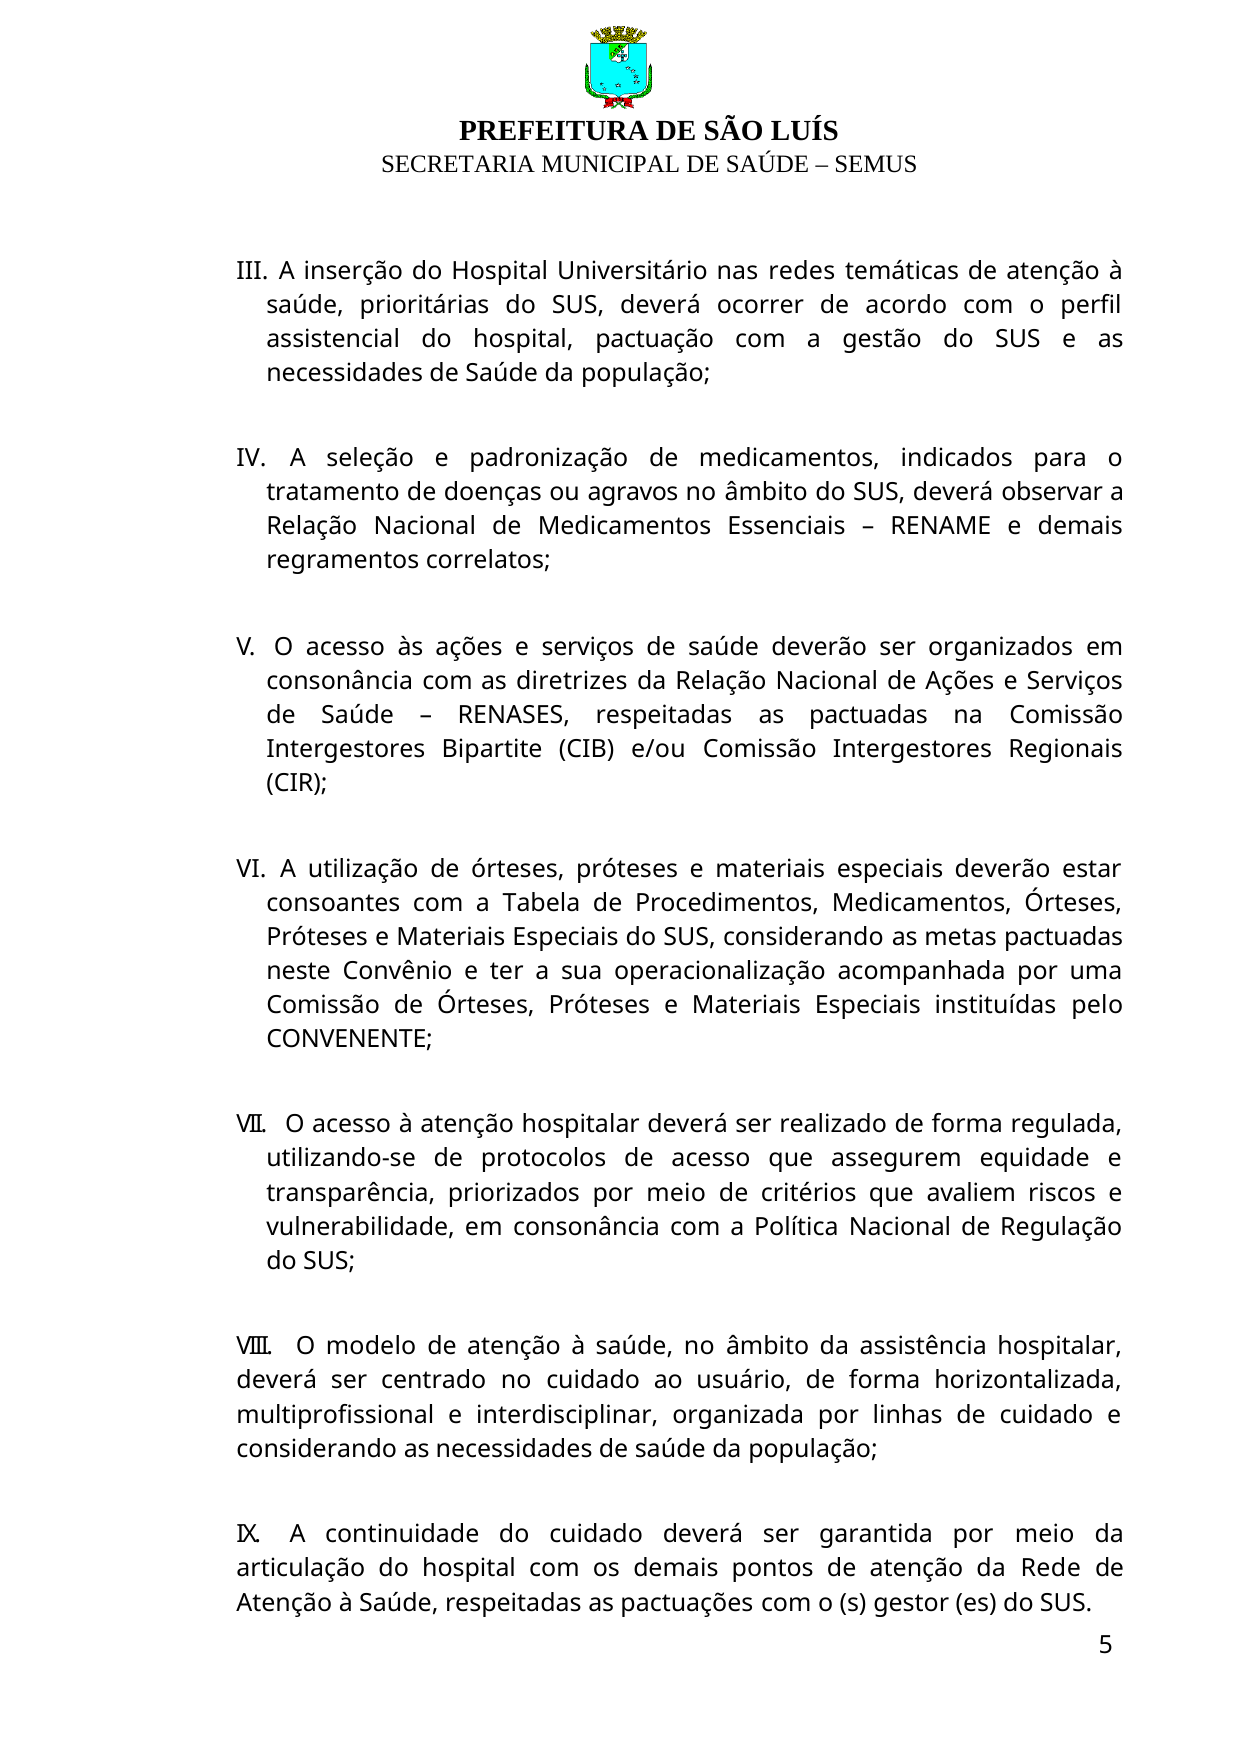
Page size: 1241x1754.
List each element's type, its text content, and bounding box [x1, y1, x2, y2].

list O modelo de atenção à saúde, no âmbito da assistência hospitalar, deverá ser centrado no cuidado ao usuário, de forma horizontalizada, multiprofissional e interdisciplinar, organizada por linhas de cuidado e considerando as necessidades de saúde da população; [236, 1327, 1122, 1465]
list A continuidade do cuidado deverá ser garantida por meio da articulação do hospital com os demais pontos de atenção da Rede de Atenção à Saúde, respeitadas as pactuações com o (s) gestor (es) do SUS. [236, 1515, 1124, 1619]
list A utilização de órteses, próteses e materiais especiais deverão estar consoantes com a Tabela de Procedimentos, Medicamentos, Órteses, Próteses e Materiais Especiais do SUS, considerando as metas pactuadas neste Convênio e ter a sua operacionalização acompanhada por uma Comissão de Órteses, Próteses e Materiais Especiais instituídas pelo CONVENENTE; [236, 850, 1123, 1055]
list A seleção e padronização de medicamentos, indicados para o tratamento de doenças ou agravos no âmbito do SUS, deverá observar a Relação Nacional de Medicamentos Essenciais – RENAME e demais regramentos correlatos; [236, 440, 1124, 576]
list O acesso às ações e serviços de saúde deverão ser organizados em consonância com as diretrizes da Relação Nacional de Ações e Serviços de Saúde – RENASES, respeitadas as pactuadas na Comissão Intergestores Bipartite (CIB) e/ou Comissão Intergestores Regionais (CIR); [236, 629, 1123, 799]
list A inserção do Hospital Universitário nas redes temáticas de atenção à saúde, prioritárias do SUS, deverá ocorrer de acordo com o perfil assistencial do hospital, pactuação com a gestão do SUS e as necessidades de Saúde da população; [236, 252, 1123, 389]
list O acesso à atenção hospitalar deverá ser realizado de forma regulada, utilizando-se de protocolos de acesso que assegurem equidade e transparência, priorizados por meio de critérios que avaliem riscos e vulnerabilidade, em consonância com a Política Nacional de Regulação do SUS; [236, 1106, 1122, 1276]
